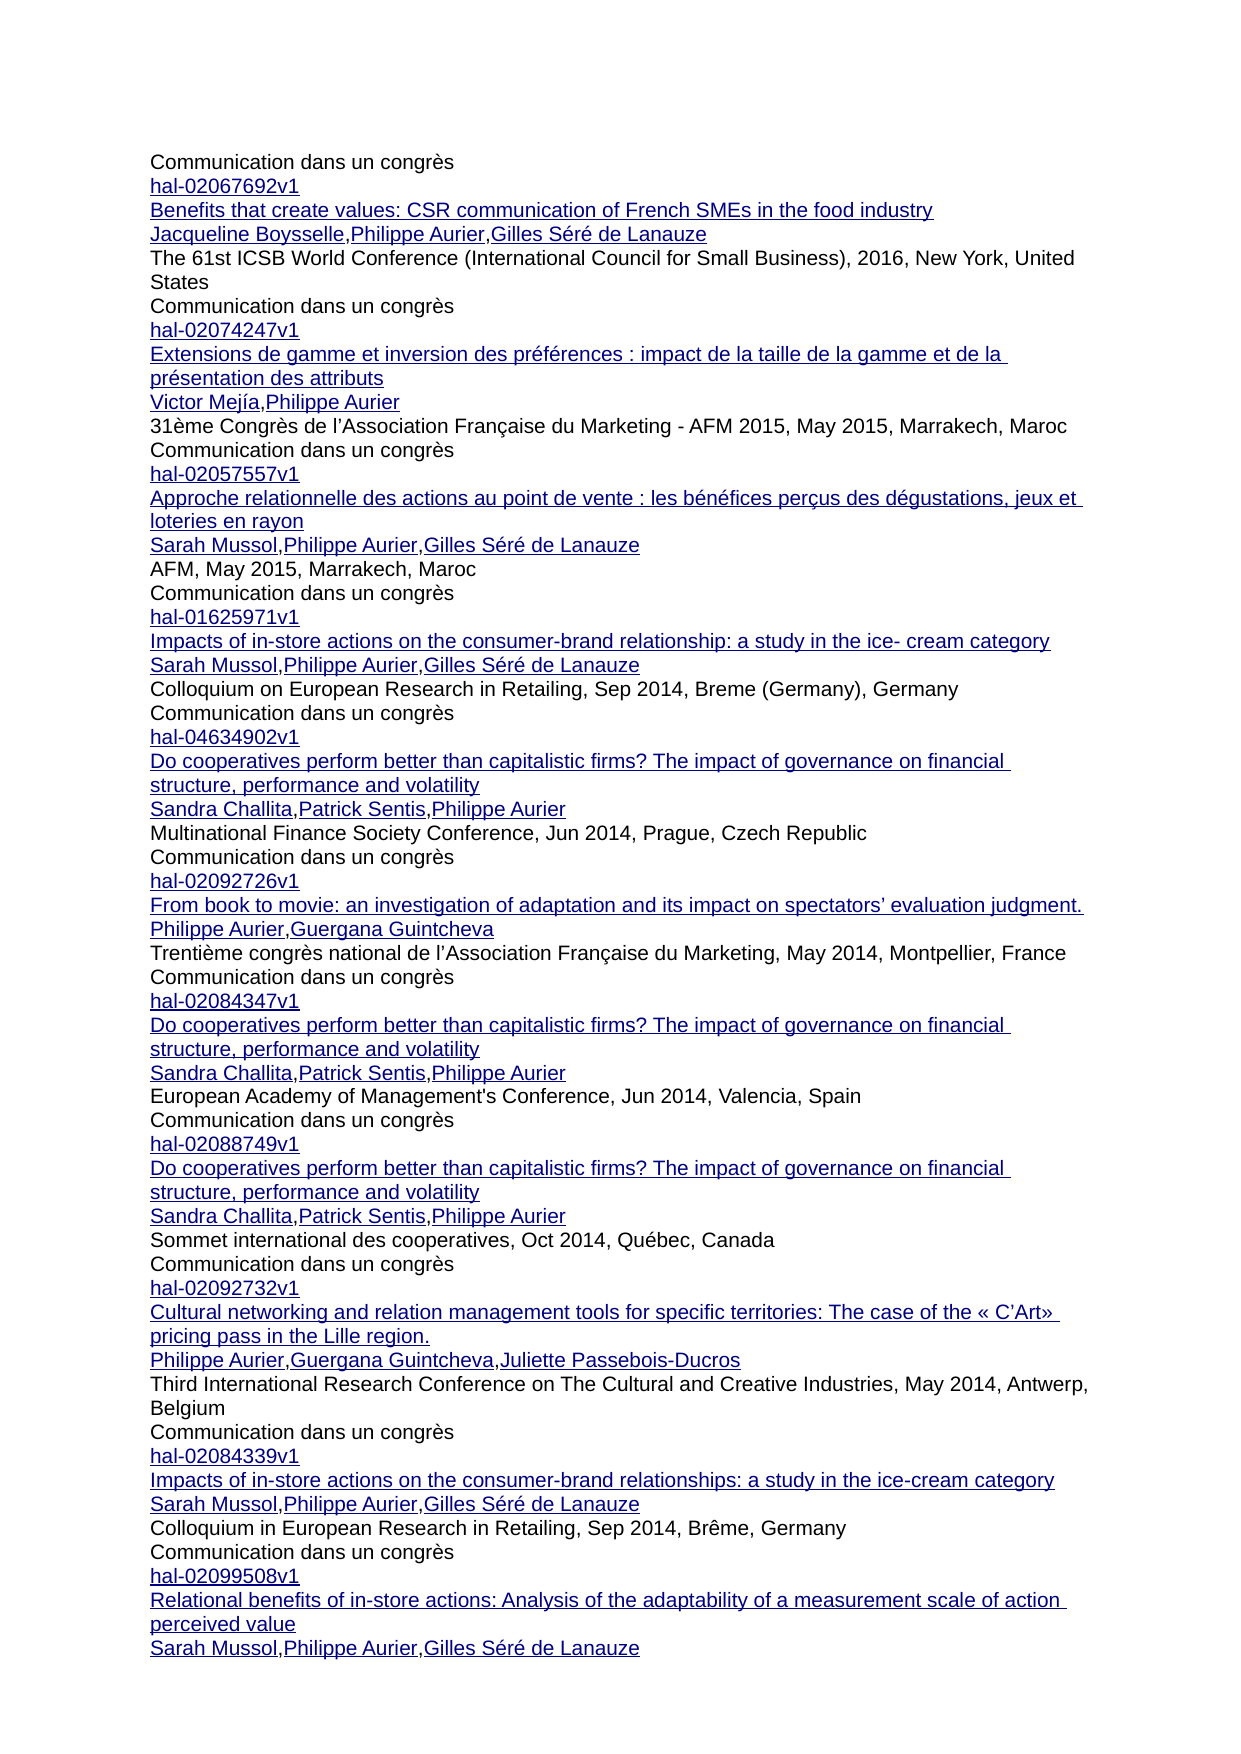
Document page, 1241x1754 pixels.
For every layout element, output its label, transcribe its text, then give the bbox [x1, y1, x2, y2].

table_cell From book to movie: an investigation of adaptation and its impact on spectators’ evaluation judgment. Philippe Aurier,Guergana Guintcheva Trentième congrès national de l’Association Française du Marketing, May 2014, Montpellier, France Communication dans un congrès hal-02084347v1 [150, 893, 1090, 1012]
table_cell Extensions de gamme et inversion des préférences : impact de la taille de la gamme et de la présentation des attributs Victor Mejía,Philippe Aurier 31ème Congrès de l’Association Française du Marketing - AFM 2015, May 2015, Marrakech, Maroc Communication dans un congrès hal-02057557v1 [150, 342, 1090, 485]
table_cell Impacts of in-store actions on the consumer-brand relationships: a study in the ice-cream category Sarah Mussol,Philippe Aurier,Gilles Séré de Lanauze Colloquium in European Research in Retailing, Sep 2014, Brême, Germany Communication dans un congrès hal-02099508v1 [150, 1468, 1090, 1587]
table_cell Approche relationnelle des actions au point de vente : les bénéfices perçus des dégustations, jeux et loteries en rayon Sarah Mussol,Philippe Aurier,Gilles Séré de Lanauze AFM, May 2015, Marrakech, Maroc Communication dans un congrès hal-01625971v1 [150, 485, 1090, 629]
table_cell Do cooperatives perform better than capitalistic firms? The impact of governance on financial structure, performance and volatility Sandra Challita,Patrick Sentis,Philippe Aurier European Academy of Management's Conference, Jun 2014, Valencia, Spain Communication dans un congrès hal-02088749v1 [150, 1013, 1090, 1156]
table_cell Impacts of in-store actions on the consumer-brand relationship: a study in the ice- cream category Sarah Mussol,Philippe Aurier,Gilles Séré de Lanauze Colloquium on European Research in Retailing, Sep 2014, Breme (Germany), Germany Communication dans un congrès hal-04634902v1 [150, 629, 1090, 749]
table_cell Relational benefits of in-store actions: Analysis of the adaptability of a measurement scale of action perceived value Sarah Mussol,Philippe Aurier,Gilles Séré de Lanauze [150, 1588, 1090, 1659]
table_cell Benefits that create values: CSR communication of French SMEs in the food industry Jacqueline Boysselle,Philippe Aurier,Gilles Séré de Lanauze The 61st ICSB World Conference (International Council for Small Business), 2016, New York, United States Communication dans un congrès hal-02074247v1 [150, 198, 1090, 342]
table_cell Do cooperatives perform better than capitalistic firms? The impact of governance on financial structure, performance and volatility Sandra Challita,Patrick Sentis,Philippe Aurier Multinational Finance Society Conference, Jun 2014, Prague, Czech Republic Communication dans un congrès hal-02092726v1 [150, 749, 1090, 893]
table_cell Cultural networking and relation management tools for specific territories: The case of the « C’Art» pricing pass in the Lille region. Philippe Aurier,Guergana Guintcheva,Juliette Passebois-Ducros Third International Research Conference on The Cultural and Creative Industries, May 2014, Antwerp, Belgium Communication dans un congrès hal-02084339v1 [150, 1300, 1090, 1468]
table_cell Do cooperatives perform better than capitalistic firms? The impact of governance on financial structure, performance and volatility Sandra Challita,Patrick Sentis,Philippe Aurier Sommet international des cooperatives, Oct 2014, Québec, Canada Communication dans un congrès hal-02092732v1 [150, 1156, 1090, 1300]
table_cell Communication dans un congrès hal-02067692v1 [150, 150, 1090, 198]
